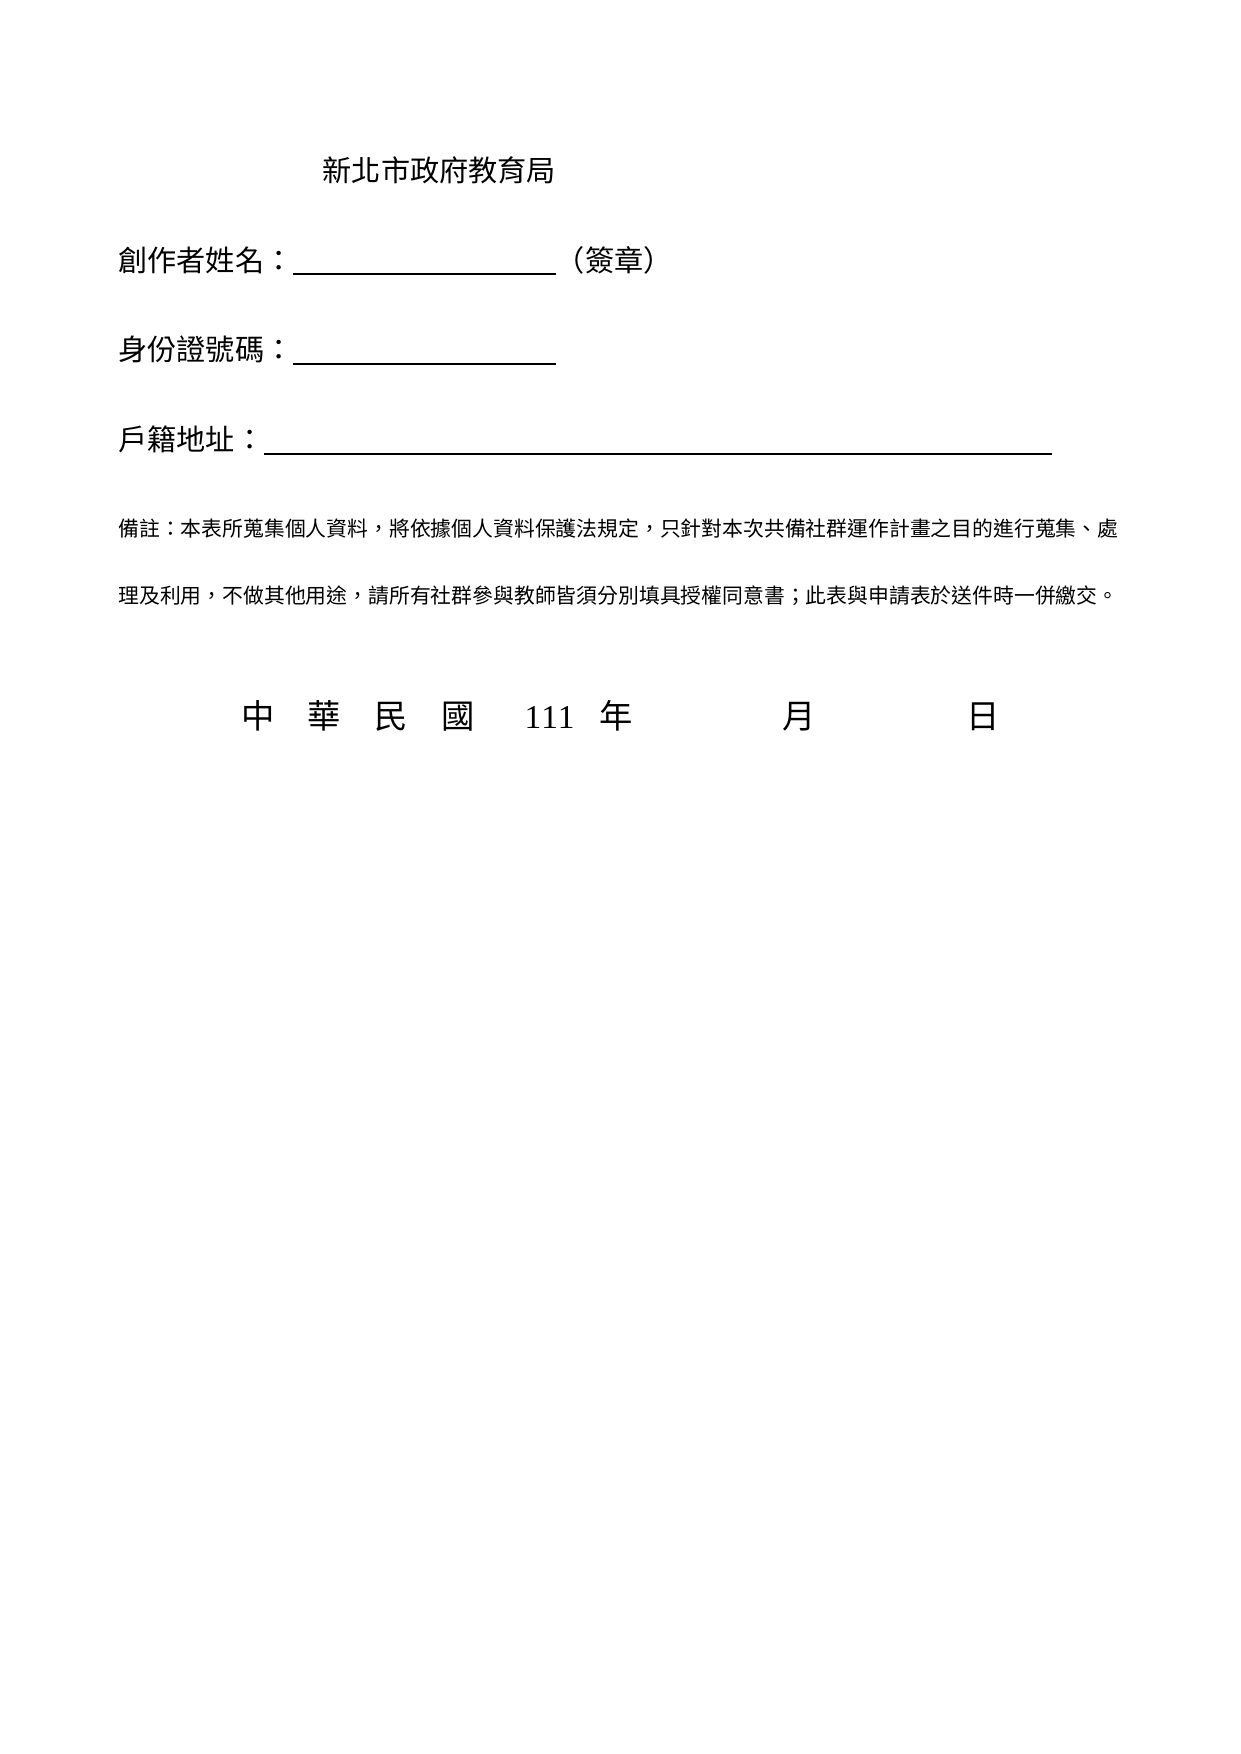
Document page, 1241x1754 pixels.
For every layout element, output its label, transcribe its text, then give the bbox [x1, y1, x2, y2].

text 備註：本表所蒐集個人資料，將依據個人資料保護法規定，只針對本次共備社群運作計畫之目的進行蒐集、處理及利用，不做其他用途，請所有社群參與教師皆須分別填具授權同意書；此表與申請表於送件時一併繳交。 [118, 485, 1122, 610]
text 戶籍地址： [118, 396, 1122, 458]
text 新北市政府教育局 [118, 127, 1122, 189]
text 中 華 民 國 111 年 月 日 [118, 673, 1122, 735]
text 身份證號碼： [118, 306, 1122, 369]
text 創作者姓名： （簽章） [118, 217, 1122, 279]
